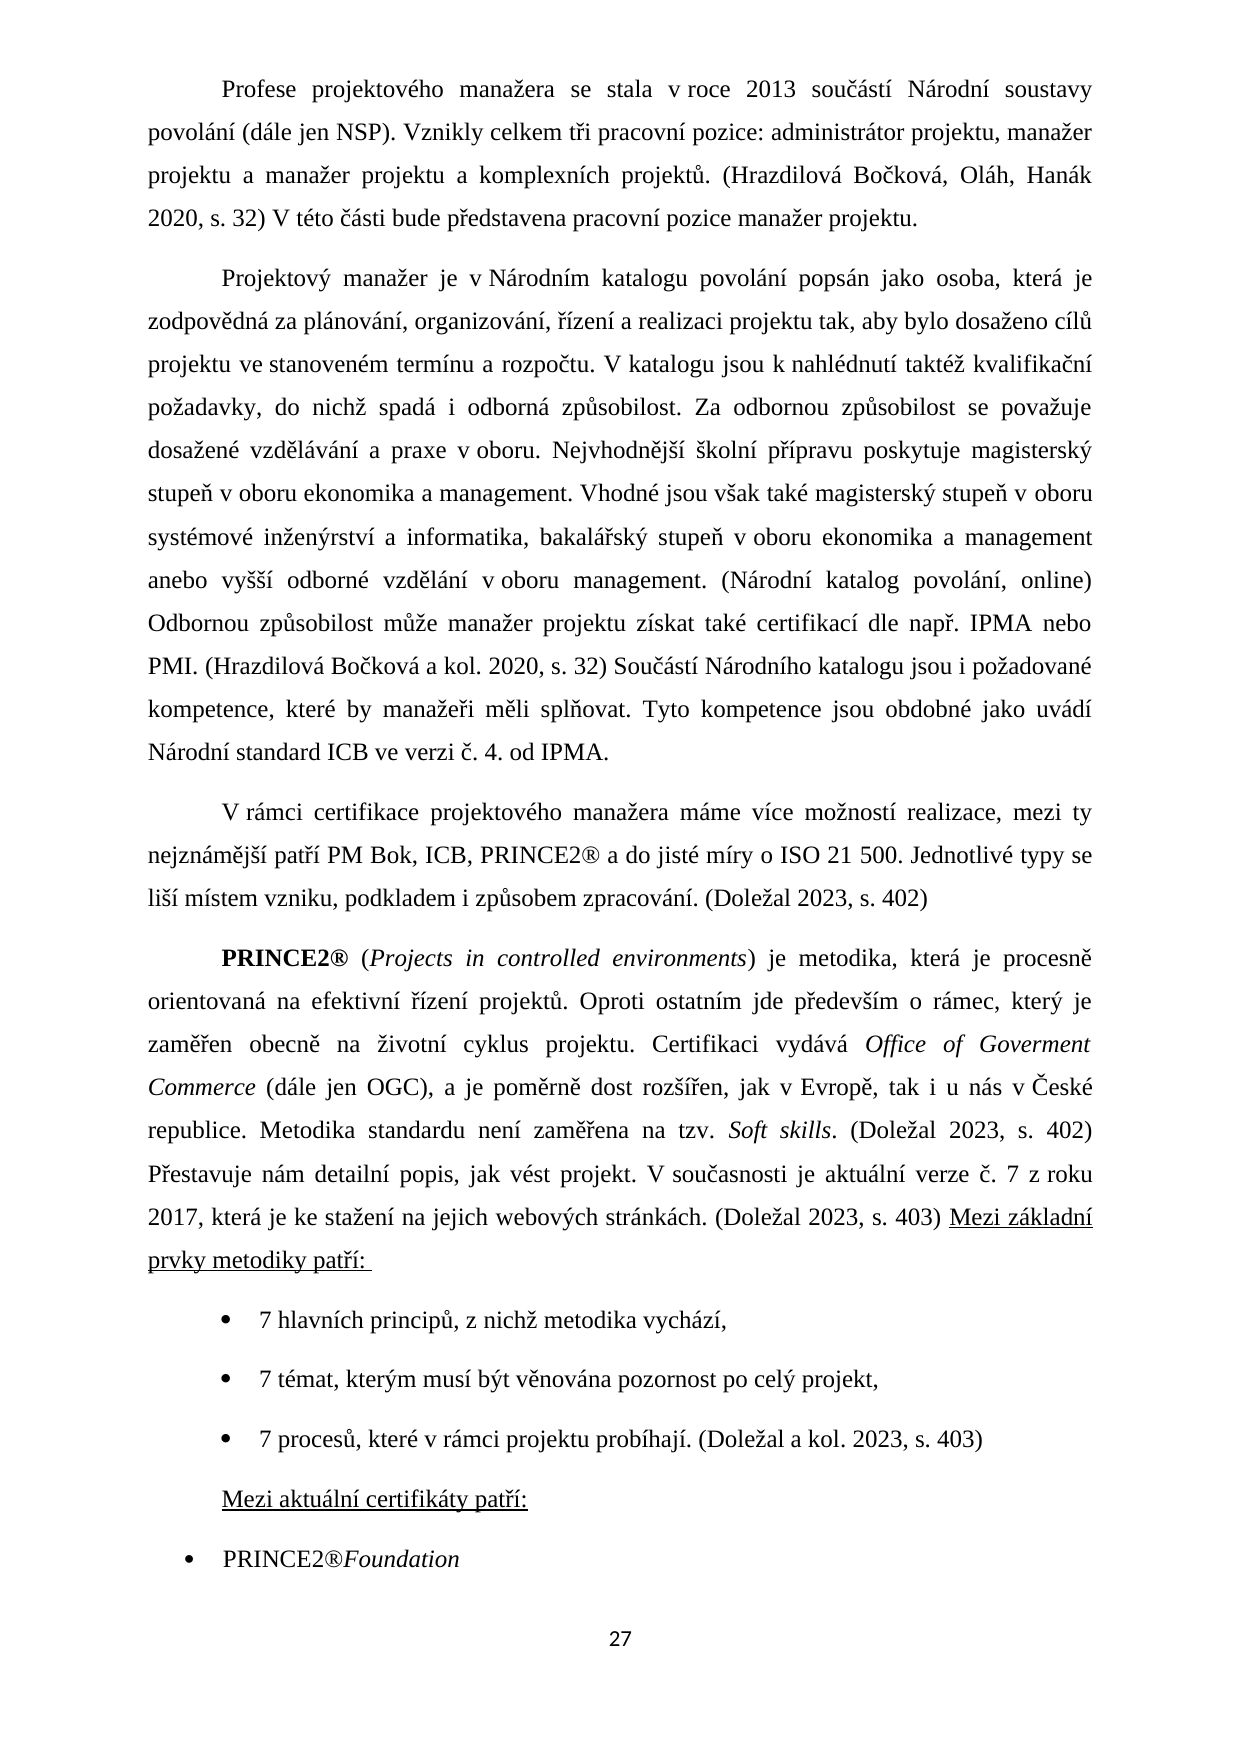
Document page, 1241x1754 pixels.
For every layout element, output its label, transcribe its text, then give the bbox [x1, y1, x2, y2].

list 7 témat, kterým musí být věnována pozornost po celý projekt, [221, 1364, 1093, 1393]
text Projektový manažer je v Národním katalogu povolání popsán jako osoba, která je zodpovědná za plánování, organizování, řízení a realizaci projektu tak, aby bylo dosaženo cílů projektu ve stanoveném termínu a rozpočtu. V katalogu jsou k nahlédnutí taktéž kvalifikační požadavky, do nichž spadá i odborná způsobilost. Za odbornou způsobilost se považuje dosažené vzdělávání a praxe v oboru. Nejvhodnější školní přípravu poskytuje magisterský stupeň v oboru ekonomika a management. Vhodné jsou však také magisterský stupeň v oboru systémové inženýrství a informatika, bakalářský stupeň v oboru ekonomika a management anebo vyšší odborné vzdělání v oboru management. (Národní katalog povolání, online) Odbornou způsobilost může manažer projektu získat také certifikací dle např. IPMA nebo PMI. (Hrazdilová Bočková a kol. 2020, s. 32) Součástí Národního katalogu jsou i požadované kompetence, které by manažeři měli splňovat. Tyto kompetence jsou obdobné jako uvádí Národní standard ICB ve verzi č. 4. od IPMA. [148, 263, 1093, 766]
list PRINCE2®Foundation [185, 1544, 1093, 1573]
text Mezi aktuální certifikáty patří: [148, 1484, 1093, 1513]
list 7 procesů, které v rámci projektu probíhají. (Doležal a kol. 2023, s. 403) [221, 1424, 1093, 1453]
text V rámci certifikace projektového manažera máme více možností realizace, mezi ty nejznámější patří PM Bok, ICB, PRINCE2® a do jisté míry o ISO 21 500. Jednotlivé typy se liší místem vzniku, podkladem i způsobem zpracování. (Doležal 2023, s. 402) [148, 797, 1093, 912]
text PRINCE2® (Projects in controlled environments) je metodika, která je procesně orientovaná na efektivní řízení projektů. Oproti ostatním jde především o rámec, který je zaměřen obecně na životní cyklus projektu. Certifikaci vydává Office of Goverment Commerce (dále jen OGC), a je poměrně dost rozšířen, jak v Evropě, tak i u nás v České republice. Metodika standardu není zaměřena na tzv. Soft skills. (Doležal 2023, s. 402) Přestavuje nám detailní popis, jak vést projekt. V současnosti je aktuální verze č. 7 z roku 2017, která je ke stažení na jejich webových stránkách. (Doležal 2023, s. 403) Mezi základní prvky metodiky patří: [148, 943, 1093, 1274]
text Profese projektového manažera se stala v roce 2013 součástí Národní soustavy povolání (dále jen NSP). Vznikly celkem tři pracovní pozice: administrátor projektu, manažer projektu a manažer projektu a komplexních projektů. (Hrazdilová Bočková, Oláh, Hanák 2020, s. 32) V této části bude představena pracovní pozice manažer projektu. [148, 74, 1093, 232]
list 7 hlavních principů, z nichž metodika vychází, [221, 1305, 1093, 1333]
